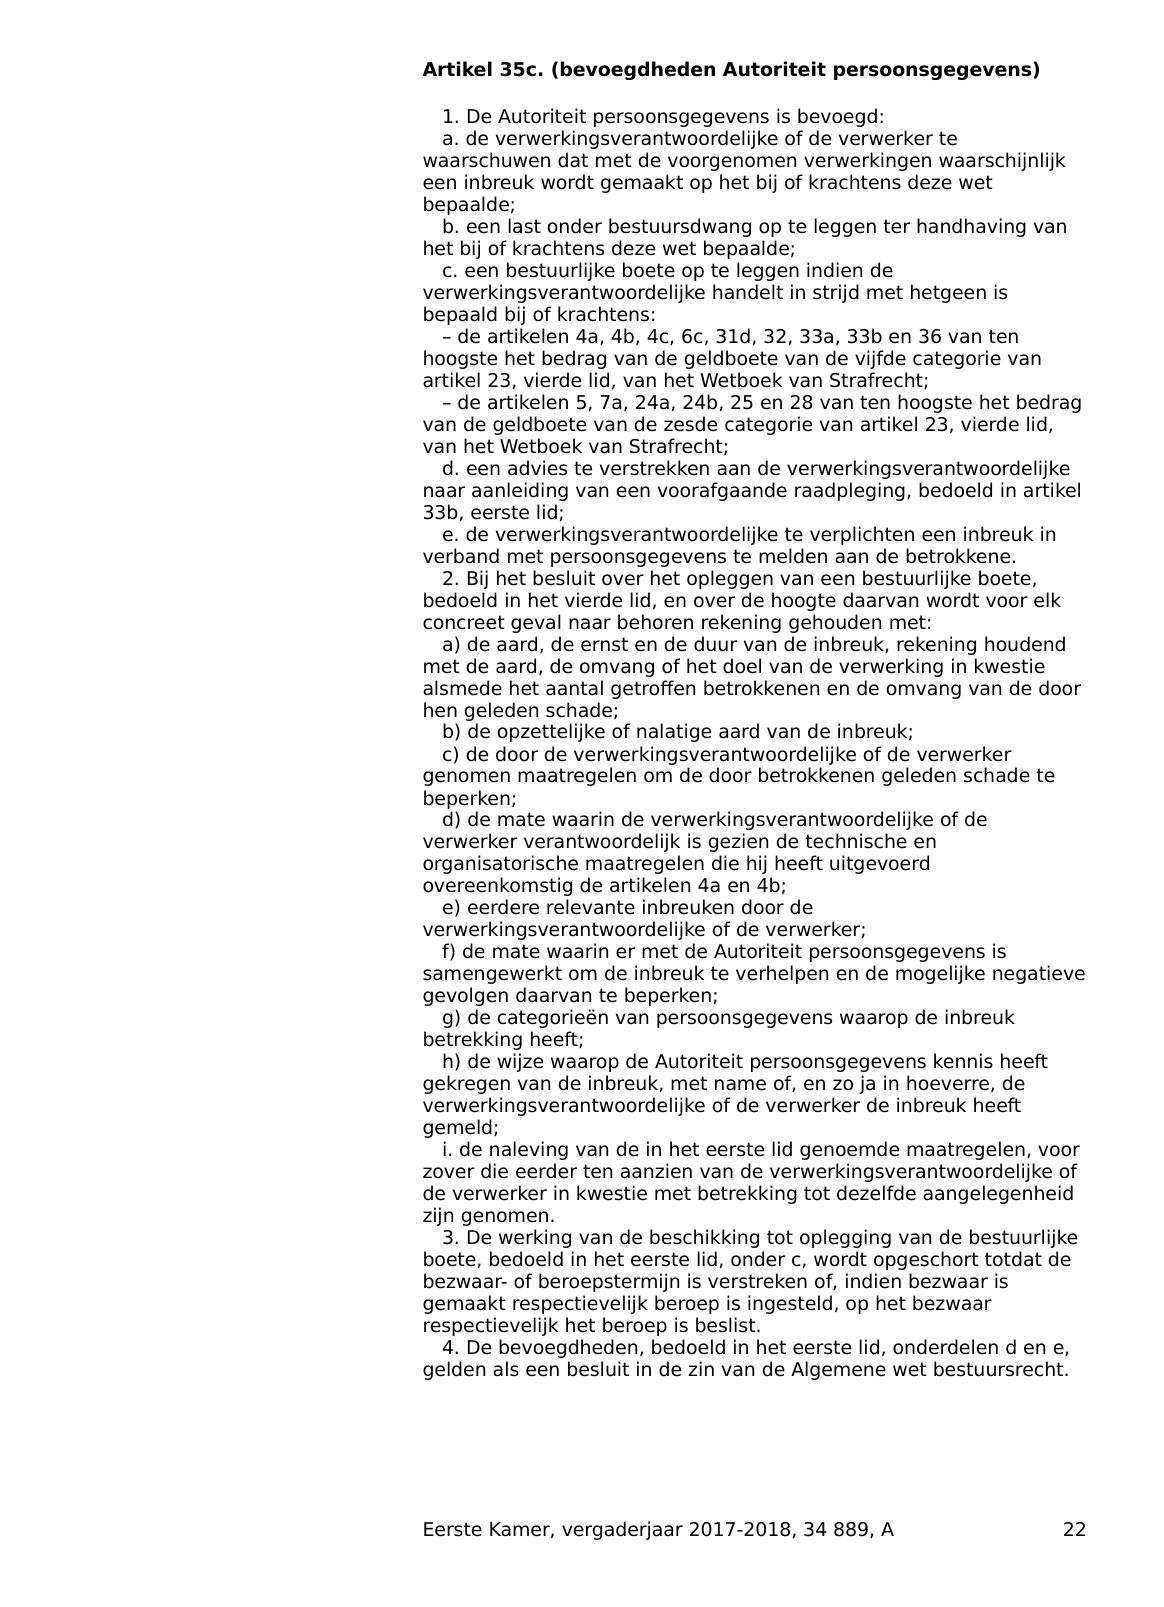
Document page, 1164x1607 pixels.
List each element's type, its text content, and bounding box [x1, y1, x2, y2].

text g) de categorieën van persoonsgegevens waarop de inbreuk betrekking heeft; [422, 1007, 1087, 1051]
text i. de naleving van de in het eerste lid genoemde maatregelen, voor zover die eerder ten aanzien van de verwerkingsverantwoordelijke of de verwerker in kwestie met betrekking tot dezelfde aangelegenheid zijn genomen. [422, 1139, 1087, 1227]
text c. een bestuurlijke boete op te leggen indien de verwerkingsverantwoordelijke handelt in strijd met hetgeen is bepaald bij of krachtens: [422, 260, 1087, 326]
text – de artikelen 4a, 4b, 4c, 6c, 31d, 32, 33a, 33b en 36 van ten hoogste het bedrag van de geldboete van de vijfde categorie van artikel 23, vierde lid, van het Wetboek van Strafrecht; [422, 326, 1087, 392]
subtitle Artikel 35c. (bevoegdheden Autoriteit persoonsgegevens) [422, 59, 1087, 81]
text a) de aard, de ernst en de duur van de inbreuk, rekening houdend met de aard, de omvang of het doel van de verwerking in kwestie alsmede het aantal getroffen betrokkenen en de omvang van de door hen geleden schade; [422, 633, 1087, 721]
text d. een advies te verstrekken aan de verwerkingsverantwoordelijke naar aanleiding van een voorafgaande raadpleging, bedoeld in artikel 33b, eerste lid; [422, 458, 1087, 524]
text 4. De bevoegdheden, bedoeld in het eerste lid, onderdelen d en e, gelden als een besluit in de zin van de Algemene wet bestuursrecht. [422, 1337, 1087, 1381]
text e) eerdere relevante inbreuken door de verwerkingsverantwoordelijke of de verwerker; [422, 897, 1087, 941]
text a. de verwerkingsverantwoordelijke of de verwerker te waarschuwen dat met de voorgenomen verwerkingen waarschijnlijk een inbreuk wordt gemaakt op het bij of krachtens deze wet bepaalde; [422, 128, 1087, 216]
text c) de door de verwerkingsverantwoordelijke of de verwerker genomen maatregelen om de door betrokkenen geleden schade te beperken; [422, 743, 1087, 809]
text f) de mate waarin er met de Autoriteit persoonsgegevens is samengewerkt om de inbreuk te verhelpen en de mogelijke negatieve gevolgen daarvan te beperken; [422, 941, 1087, 1007]
text – de artikelen 5, 7a, 24a, 24b, 25 en 28 van ten hoogste het bedrag van de geldboete van de zesde categorie van artikel 23, vierde lid, van het Wetboek van Strafrecht; [422, 392, 1087, 458]
text 2. Bij het besluit over het opleggen van een bestuurlijke boete, bedoeld in het vierde lid, en over de hoogte daarvan wordt voor elk concreet geval naar behoren rekening gehouden met: [422, 568, 1087, 633]
text b. een last onder bestuursdwang op te leggen ter handhaving van het bij of krachtens deze wet bepaalde; [422, 216, 1087, 260]
text 3. De werking van de beschikking tot oplegging van de bestuurlijke boete, bedoeld in het eerste lid, onder c, wordt opgeschort totdat de bezwaar- of beroepstermijn is verstreken of, indien bezwaar is gemaakt respectievelijk beroep is ingesteld, op het bezwaar respectievelijk het beroep is beslist. [422, 1227, 1087, 1337]
text b) de opzettelijke of nalatige aard van de inbreuk; [422, 721, 1087, 743]
text e. de verwerkingsverantwoordelijke te verplichten een inbreuk in verband met persoonsgegevens te melden aan de betrokkene. [422, 524, 1087, 568]
text d) de mate waarin de verwerkingsverantwoordelijke of de verwerker verantwoordelijk is gezien de technische en organisatorische maatregelen die hij heeft uitgevoerd overeenkomstig de artikelen 4a en 4b; [422, 809, 1087, 897]
text 1. De Autoriteit persoonsgegevens is bevoegd: [422, 106, 1087, 128]
text h) de wijze waarop de Autoriteit persoonsgegevens kennis heeft gekregen van de inbreuk, met name of, en zo ja in hoeverre, de verwerkingsverantwoordelijke of de verwerker de inbreuk heeft gemeld; [422, 1051, 1087, 1139]
